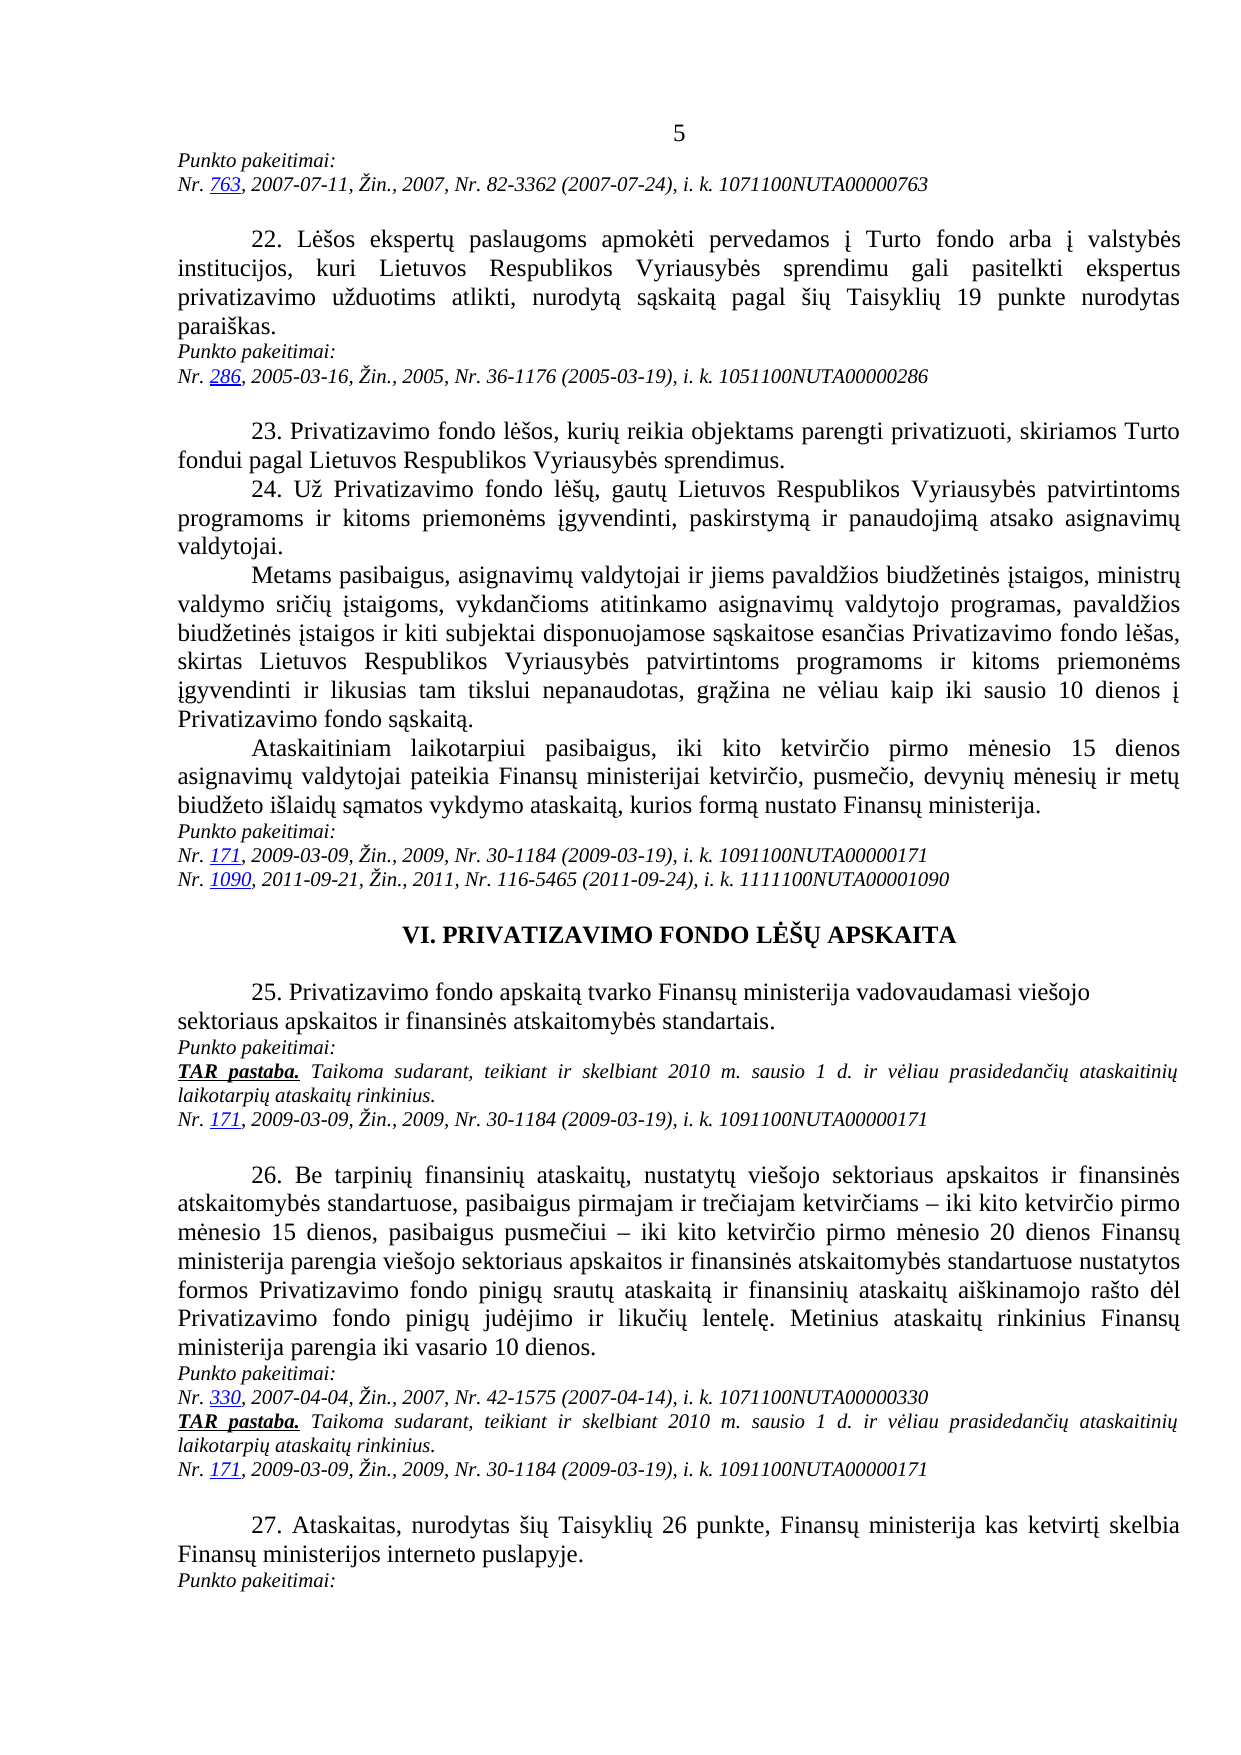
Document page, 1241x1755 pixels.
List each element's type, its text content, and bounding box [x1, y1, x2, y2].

text 26. Be tarpinių finansinių ataskaitų, nustatytų viešojo sektoriaus apskaitos ir finansinės atskaitomybės standartuose, pasibaigus pirmajam ir trečiajam ketvirčiams – iki kito ketvirčio pirmo mėnesio 15 dienos, pasibaigus pusmečiui – iki kito ketvirčio pirmo mėnesio 20 dienos Finansų ministerija parengia viešojo sektoriaus apskaitos ir finansinės atskaitomybės standartuose nustatytos formos Privatizavimo fondo pinigų srautų ataskaitą ir finansinių ataskaitų aiškinamojo rašto dėl Privatizavimo fondo pinigų judėjimo ir likučių lentelę. Metinius ataskaitų rinkinius Finansų ministerija parengia iki vasario 10 dienos. [177, 1160, 1181, 1361]
text Metams pasibaigus, asignavimų valdytojai ir jiems pavaldžios biudžetinės įstaigos, ministrų valdymo sričių įstaigoms, vykdančioms atitinkamo asignavimų valdytojo programas, pavaldžios biudžetinės įstaigos ir kiti subjektai disponuojamose sąskaitose esančias Privatizavimo fondo lėšas, skirtas Lietuvos Respublikos Vyriausybės patvirtintoms programoms ir kitoms priemonėms įgyvendinti ir likusias tam tikslui nepanaudotas, grąžina ne vėliau kaip iki sausio 10 dienos į Privatizavimo fondo sąskaitą. [177, 560, 1181, 733]
text Nr. 171, 2009-03-09, Žin., 2009, Nr. 30-1184 (2009-03-19), i. k. 1091100NUTA00000171 [177, 843, 1181, 867]
text Nr. 286, 2005-03-16, Žin., 2005, Nr. 36-1176 (2005-03-19), i. k. 1051100NUTA00000286 [177, 363, 1181, 388]
text 22. Lėšos ekspertų paslaugoms apmokėti pervedamos į Turto fondo arba į valstybės institucijos, kuri Lietuvos Respublikos Vyriausybės sprendimu gali pasitelkti ekspertus privatizavimo užduotims atlikti, nurodytą sąskaitą pagal šių Taisyklių 19 punkte nurodytas paraiškas. [177, 224, 1181, 339]
text Punkto pakeitimai: [177, 1361, 1181, 1385]
text TAR pastaba. Taikoma sudarant, teikiant ir skelbiant 2010 m. sausio 1 d. ir vėliau prasidedančių ataskaitinių laikotarpių ataskaitų rinkinius. [177, 1409, 1181, 1457]
text VI. PRIVATIZAVIMO FONDO LĖŠŲ APSKAITA [177, 920, 1181, 948]
text Nr. 1090, 2011-09-21, Žin., 2011, Nr. 116-5465 (2011-09-24), i. k. 1111100NUTA00001090 [177, 867, 1181, 891]
text 24. Už Privatizavimo fondo lėšų, gautų Lietuvos Respublikos Vyriausybės patvirtintoms programoms ir kitoms priemonėms įgyvendinti, paskirstymą ir panaudojimą atsako asignavimų valdytojai. [177, 474, 1181, 560]
text Punkto pakeitimai: [177, 1568, 1181, 1592]
text Ataskaitiniam laikotarpiui pasibaigus, iki kito ketvirčio pirmo mėnesio 15 dienos asignavimų valdytojai pateikia Finansų ministerijai ketvirčio, pusmečio, devynių mėnesių ir metų biudžeto išlaidų sąmatos vykdymo ataskaitą, kurios formą nustato Finansų ministerija. [177, 733, 1181, 819]
text 25. Privatizavimo fondo apskaitą tvarko Finansų ministerija vadovaudamasi viešojo sektoriaus apskaitos ir finansinės atskaitomybės standartais. [177, 977, 1181, 1035]
text Nr. 171, 2009-03-09, Žin., 2009, Nr. 30-1184 (2009-03-19), i. k. 1091100NUTA00000171 [177, 1107, 1181, 1131]
text Punkto pakeitimai: [177, 148, 1181, 172]
text Nr. 171, 2009-03-09, Žin., 2009, Nr. 30-1184 (2009-03-19), i. k. 1091100NUTA00000171 [177, 1457, 1181, 1481]
text TAR pastaba. Taikoma sudarant, teikiant ir skelbiant 2010 m. sausio 1 d. ir vėliau prasidedančių ataskaitinių laikotarpių ataskaitų rinkinius. [177, 1059, 1181, 1107]
text 23. Privatizavimo fondo lėšos, kurių reikia objektams parengti privatizuoti, skiriamos Turto fondui pagal Lietuvos Respublikos Vyriausybės sprendimus. [177, 416, 1181, 474]
text Punkto pakeitimai: [177, 819, 1181, 843]
text Punkto pakeitimai: [177, 1035, 1181, 1059]
text Nr. 330, 2007-04-04, Žin., 2007, Nr. 42-1575 (2007-04-14), i. k. 1071100NUTA00000330 [177, 1385, 1181, 1409]
text 27. Ataskaitas, nurodytas šių Taisyklių 26 punkte, Finansų ministerija kas ketvirtį skelbia Finansų ministerijos interneto puslapyje. [177, 1510, 1181, 1568]
text Nr. 763, 2007-07-11, Žin., 2007, Nr. 82-3362 (2007-07-24), i. k. 1071100NUTA00000763 [177, 172, 1181, 196]
text Punkto pakeitimai: [177, 339, 1181, 363]
